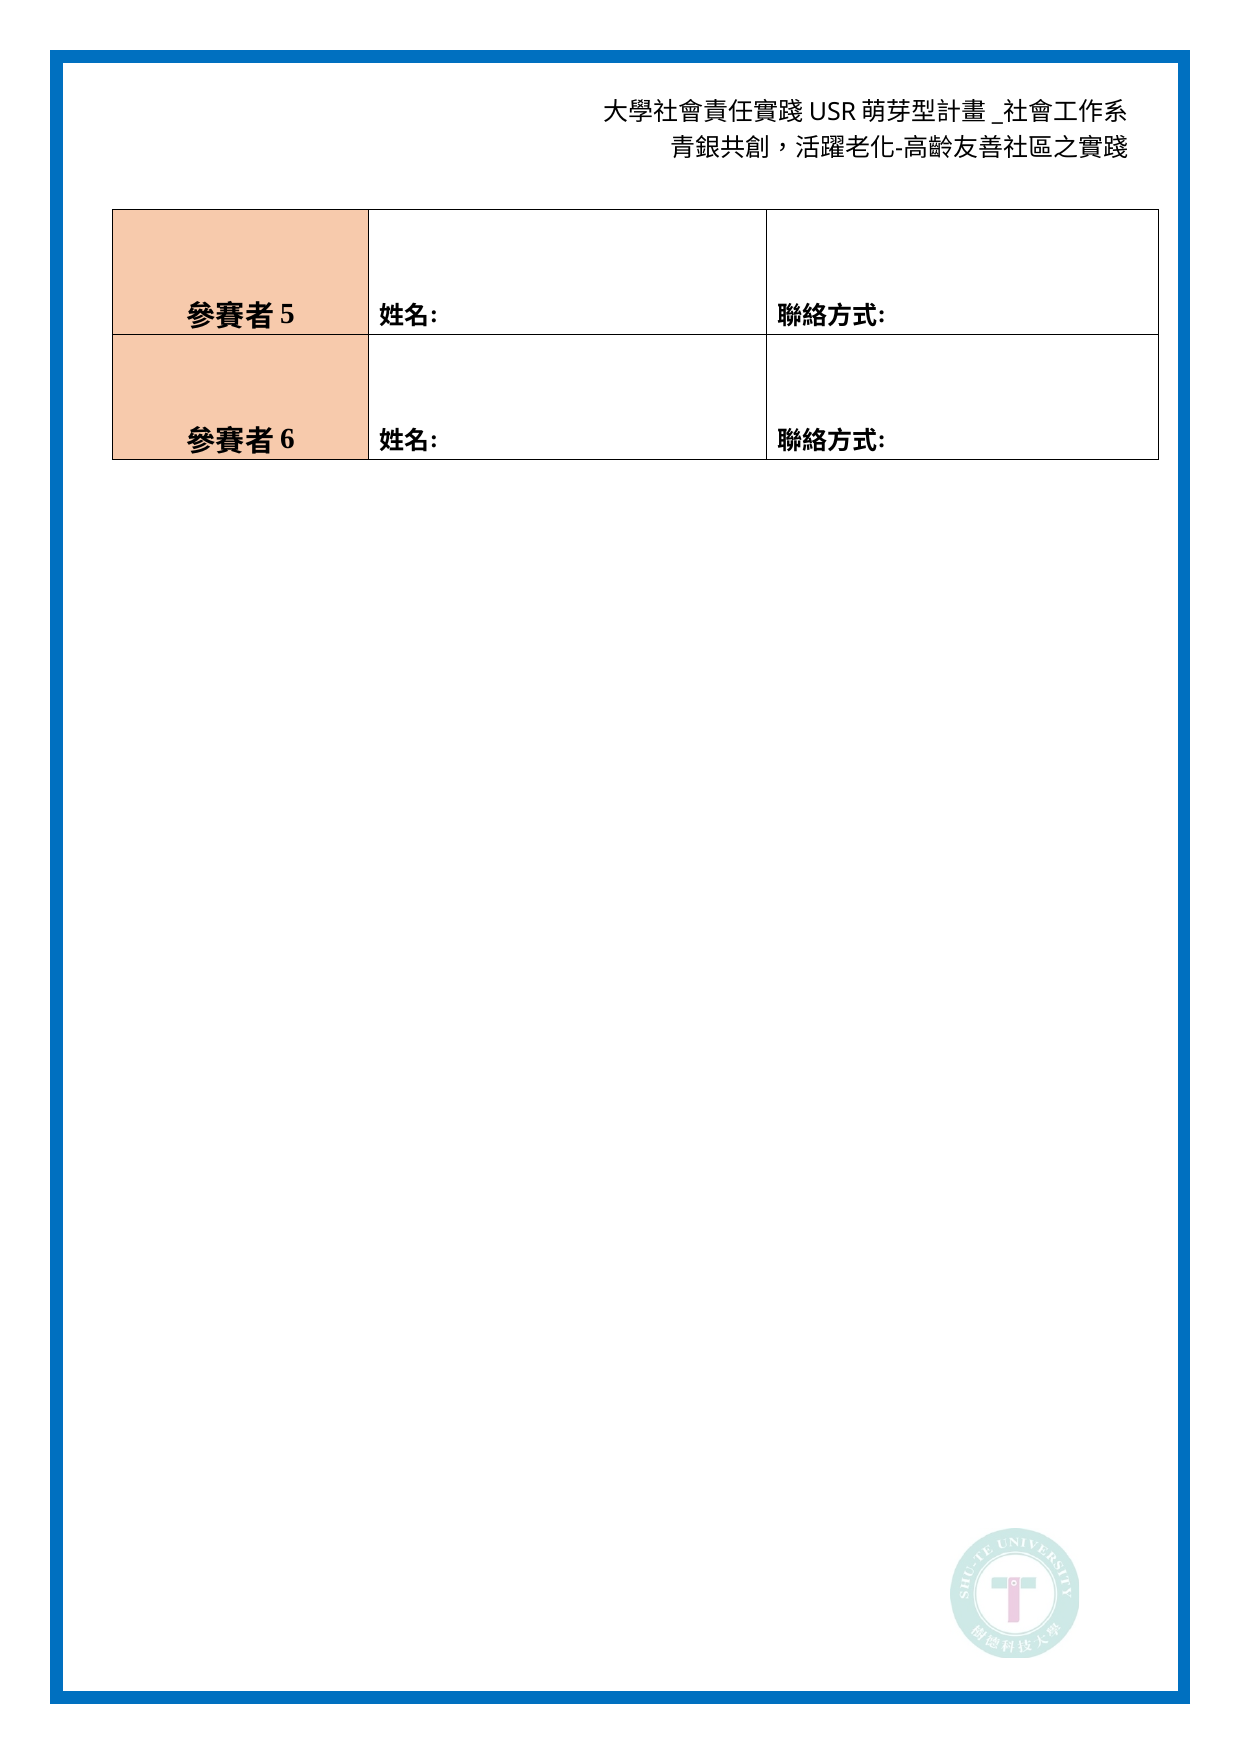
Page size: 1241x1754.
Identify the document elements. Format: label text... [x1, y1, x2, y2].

table_cell 聯絡方式: [767, 335, 1158, 459]
table_cell 姓名: [369, 335, 766, 459]
table_cell 姓名: [369, 210, 766, 334]
table_cell 聯絡方式: [767, 210, 1158, 334]
table_cell 參賽者6 [113, 335, 368, 459]
table_cell 參賽者5 [113, 210, 368, 334]
